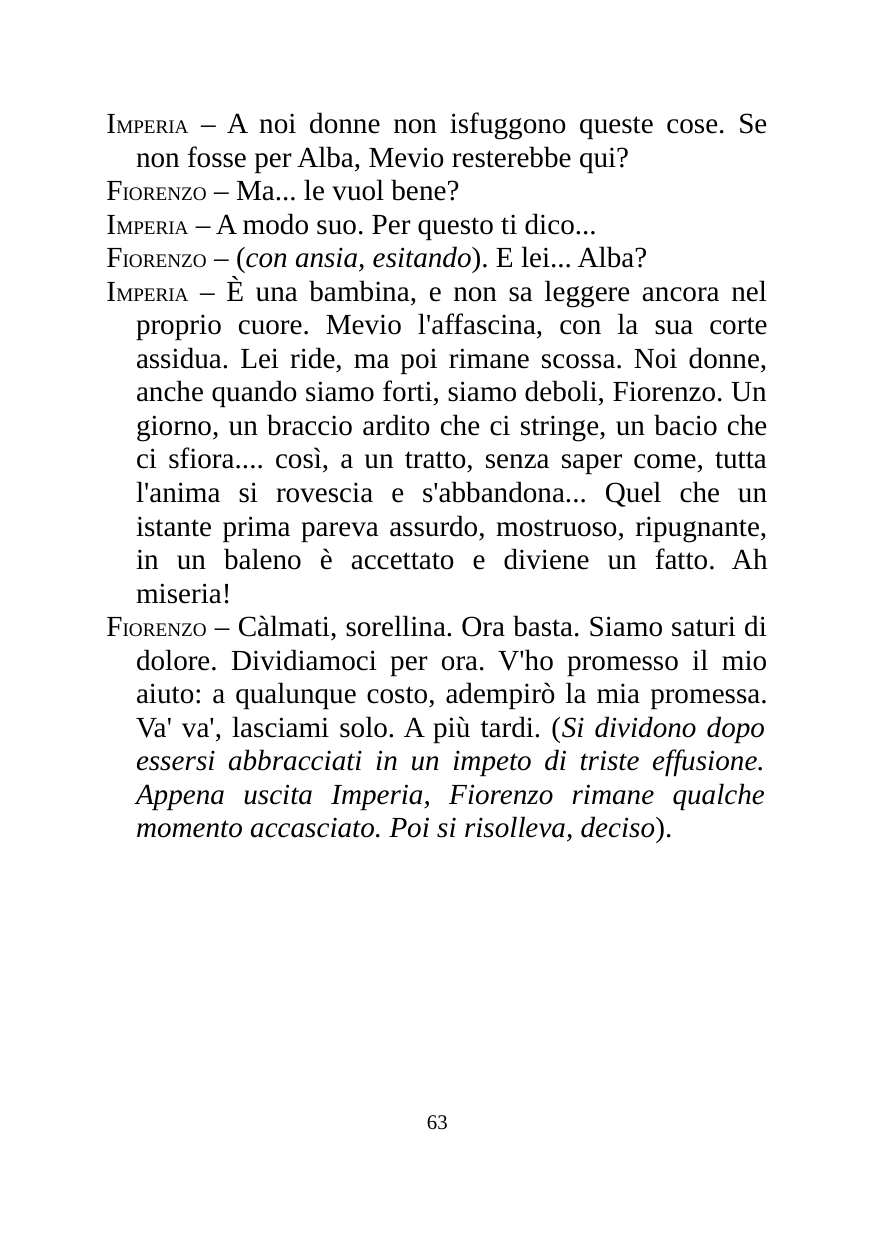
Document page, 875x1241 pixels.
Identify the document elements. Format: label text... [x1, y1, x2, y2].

text Fiorenzo – (con ansia, esitando). E lei... Alba? [106, 240, 768, 274]
text Imperia – È una bambina, e non sa leggere ancora nel proprio cuore. Mevio l'affascina, con la sua corte assidua. Lei ride, ma poi rimane scossa. Noi donne, anche quando siamo forti, siamo deboli, Fiorenzo. Un giorno, un braccio ardito che ci stringe, un bacio che ci sfiora.... così, a un tratto, senza saper come, tutta l'anima si rovescia e s'abbandona... Quel che un istante prima pareva assurdo, mostruoso, ripugnante, in un baleno è accettato e diviene un fatto. Ah miseria! [106, 274, 768, 609]
text Fiorenzo – Càlmati, sorellina. Ora basta. Siamo saturi di dolore. Dividiamoci per ora. V'ho promesso il mio aiuto: a qualunque costo, adempirò la mia promessa. Va' va', lasciami solo. A più tardi. (Si dividono dopo essersi abbracciati in un impeto di triste effusione. Appena uscita Imperia, Fiorenzo rimane qualche momento accasciato. Poi si risolleva, deciso). [106, 609, 768, 844]
text Imperia – A noi donne non isfuggono queste cose. Se non fosse per Alba, Mevio resterebbe qui? [106, 106, 768, 173]
text Imperia – A modo suo. Per questo ti dico... [106, 207, 768, 240]
text Fiorenzo – Ma... le vuol bene? [106, 173, 768, 207]
